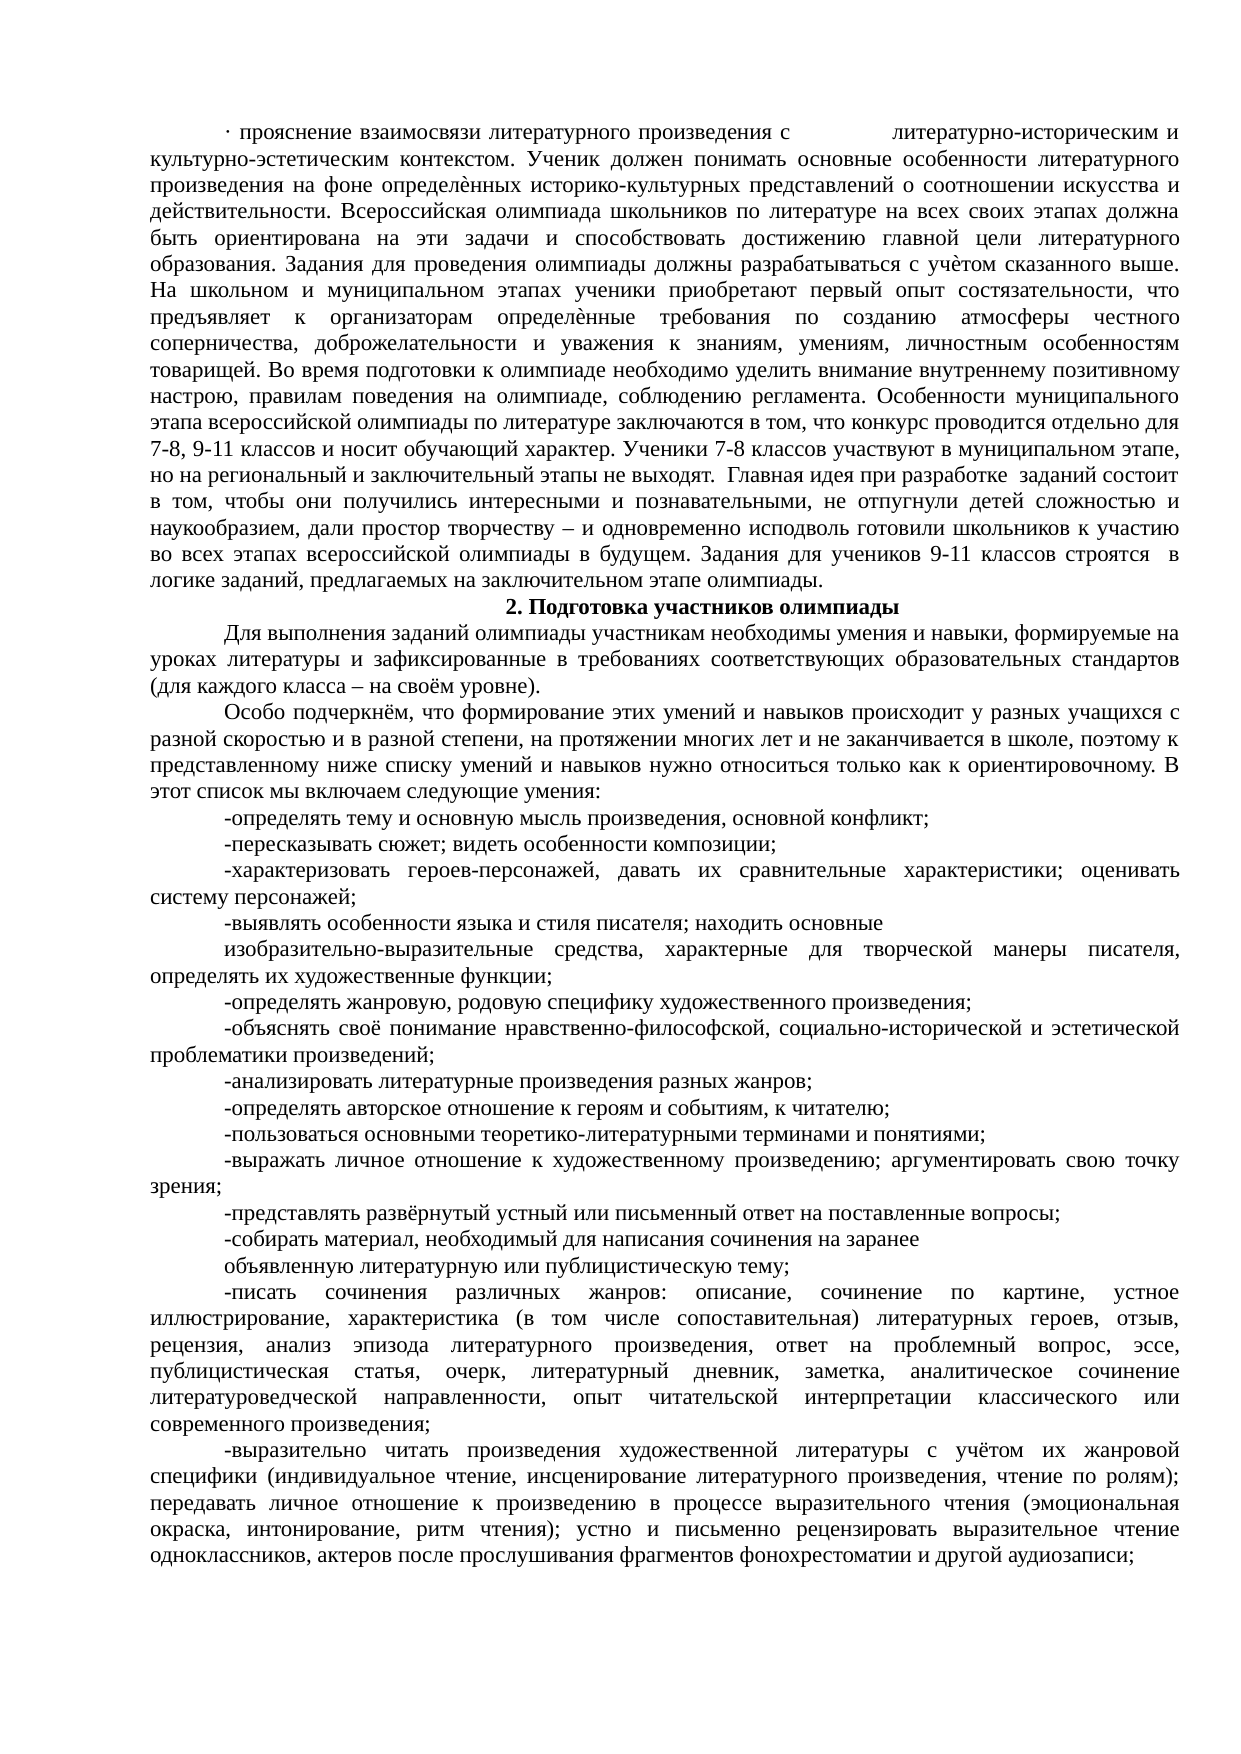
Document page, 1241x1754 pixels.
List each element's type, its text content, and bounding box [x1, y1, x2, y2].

text -представлять развёрнутый устный или письменный ответ на поставленные вопросы; [150, 1199, 1181, 1225]
text -объяснять своё понимание нравственно-философской, социально-исторической и эстетической проблематики произведений; [150, 1014, 1181, 1067]
text -пользоваться основными теоретико-литературными терминами и понятиями; [150, 1120, 1181, 1146]
text -определять авторское отношение к героям и событиям, к читателю; [150, 1093, 1181, 1120]
text -определять тему и основную мысль произведения, основной конфликт; [150, 804, 1181, 830]
text -анализировать литературные произведения разных жанров; [150, 1067, 1181, 1093]
text -собирать материал, необходимый для написания сочинения на заранее [150, 1225, 1181, 1252]
text объявленную литературную или публицистическую тему; [150, 1252, 1181, 1278]
text -пересказывать сюжет; видеть особенности композиции; [150, 830, 1181, 856]
text Для выполнения заданий олимпиады участникам необходимы умения и навыки, формируемые на уроках литературы и зафиксированные в требованиях соответствующих образовательных стандартов (для каждого класса – на своём уровне). [150, 619, 1181, 698]
text -определять жанровую, родовую специфику художественного произведения; [150, 988, 1181, 1014]
text -выразительно читать произведения художественной литературы с учётом их жанровой специфики (индивидуальное чтение, инсценирование литературного произведения, чтение по ролям); передавать личное отношение к произведению в процессе выразительного чтения (эмоциональная окраска, интонирование, ритм чтения); устно и письменно рецензировать выразительное чтение одноклассников, актеров после прослушивания фрагментов фонохрестоматии и другой аудиозаписи; [150, 1436, 1181, 1568]
text 2. Подготовка участников олимпиады [150, 593, 1181, 619]
text -писать сочинения различных жанров: описание, сочинение по картине, устное иллюстрирование, характеристика (в том числе сопоставительная) литературных героев, отзыв, рецензия, анализ эпизода литературного произведения, ответ на проблемный вопрос, эссе, публицистическая статья, очерк, литературный дневник, заметка, аналитическое сочинение литературоведческой направленности, опыт читательской интерпретации классического или современного произведения; [150, 1278, 1181, 1436]
text Особо подчеркнём, что формирование этих умений и навыков происходит у разных учащихся с разной скоростью и в разной степени, на протяжении многих лет и не заканчивается в школе, поэтому к представленному ниже списку умений и навыков нужно относиться только как к ориентировочному. В этот список мы включаем следующие умения: [150, 698, 1181, 804]
text изобразительно-выразительные средства, характерные для творческой манеры писателя, определять их художественные функции; [150, 935, 1181, 988]
text -характеризовать героев-персонажей, давать их сравнительные характеристики; оценивать систему персонажей; [150, 856, 1181, 909]
text -выражать личное отношение к художественному произведению; аргументировать свою точку зрения; [150, 1146, 1181, 1199]
text -выявлять особенности языка и стиля писателя; находить основные [150, 909, 1181, 935]
text · прояснение взаимосвязи литературного произведения с литературно-историческим и культурно-эстетическим контекстом. Ученик должен понимать основные особенности литературного произведения на фоне определѐнных историко-культурных представлений о соотношении искусства и действительности. Всероссийская олимпиада школьников по литературе на всех своих этапах должна быть ориентирована на эти задачи и способствовать достижению главной цели литературного образования. Задания для проведения олимпиады должны разрабатываться с учѐтом сказанного выше. На школьном и муниципальном этапах ученики приобретают первый опыт состязательности, что предъявляет к организаторам определѐнные требования по созданию атмосферы честного соперничества, доброжелательности и уважения к знаниям, умениям, личностным особенностям товарищей. Во время подготовки к олимпиаде необходимо уделить внимание внутреннему позитивному настрою, правилам поведения на олимпиаде, соблюдению регламента. Особенности муниципального этапа всероссийской олимпиады по литературе заключаются в том, что конкурс проводится отдельно для 7-8, 9-11 классов и носит обучающий характер. Ученики 7-8 классов участвуют в муниципальном этапе, но на региональный и заключительный этапы не выходят. Главная идея при разработке заданий состоит в том, чтобы они получились интересными и познавательными, не отпугнули детей сложностью и наукообразием, дали простор творчеству – и одновременно исподволь готовили школьников к участию во всех этапах всероссийской олимпиады в будущем. Задания для учеников 9-11 классов строятся в логике заданий, предлагаемых на заключительном этапе олимпиады. [150, 118, 1181, 593]
